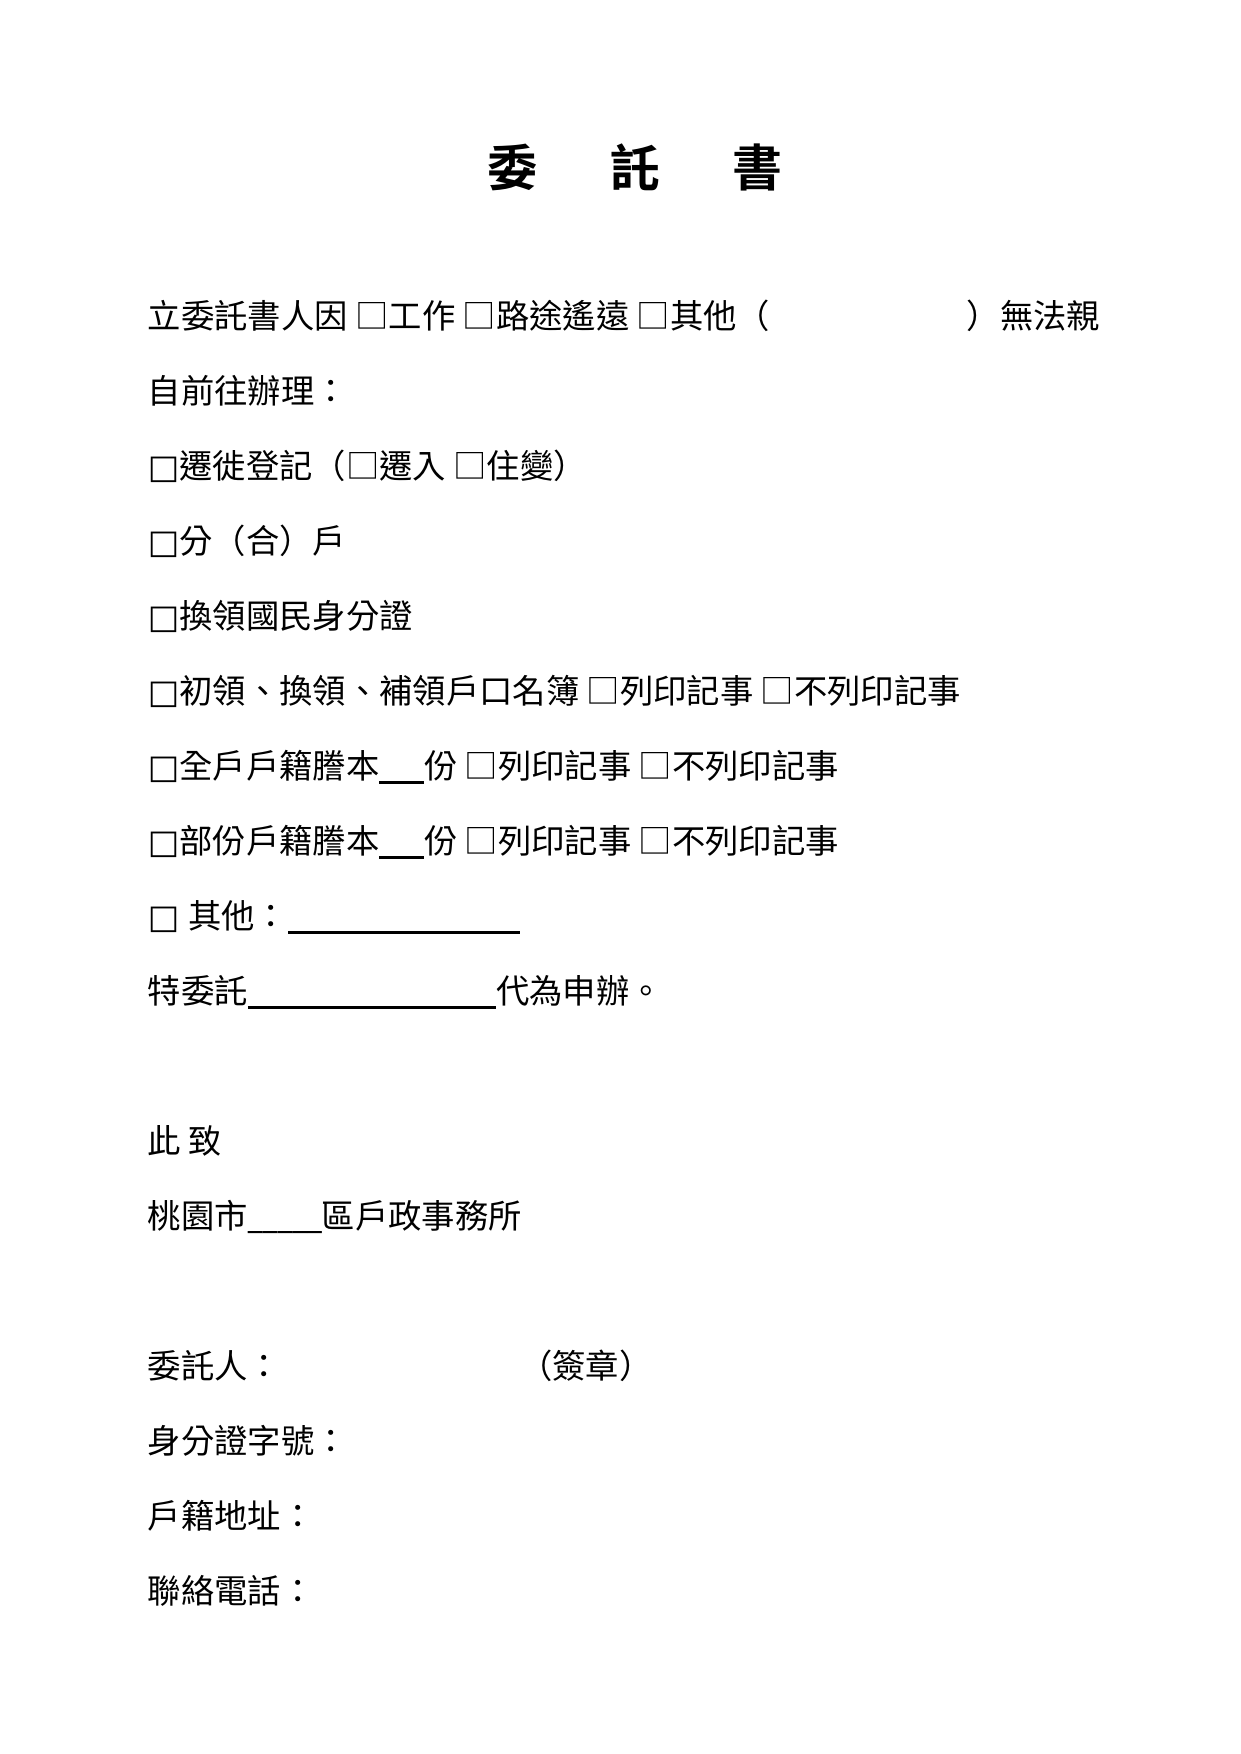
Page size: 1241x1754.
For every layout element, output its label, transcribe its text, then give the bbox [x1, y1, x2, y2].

text 身分證字號： [148, 1402, 1122, 1477]
text □ 其他： [148, 877, 1122, 952]
text □分（合）戶 [148, 502, 1122, 577]
text 戶籍地址： [148, 1477, 1122, 1552]
text 特委託 代為申辦。 [148, 952, 1122, 1027]
text 委託人： （簽章） [148, 1327, 1122, 1402]
text 桃園市_____區戶政事務所 [148, 1177, 1122, 1252]
text □換領國民身分證 [148, 577, 1122, 652]
text □全戶戶籍謄本 份 □列印記事 □不列印記事 [148, 727, 1122, 802]
text 委 託 書 [148, 127, 1122, 202]
text 聯絡電話： [148, 1552, 1122, 1627]
text □遷徙登記（□遷入 □住變） [148, 427, 1122, 502]
text 此 致 [148, 1102, 1122, 1177]
text □初領、換領、補領戶口名簿 □列印記事 □不列印記事 [148, 652, 1122, 727]
text □部份戶籍謄本 份 □列印記事 □不列印記事 [148, 802, 1122, 877]
text 立委託書人因 □工作 □路途遙遠 □其他（ ）無法親自前往辦理： [148, 277, 1122, 427]
